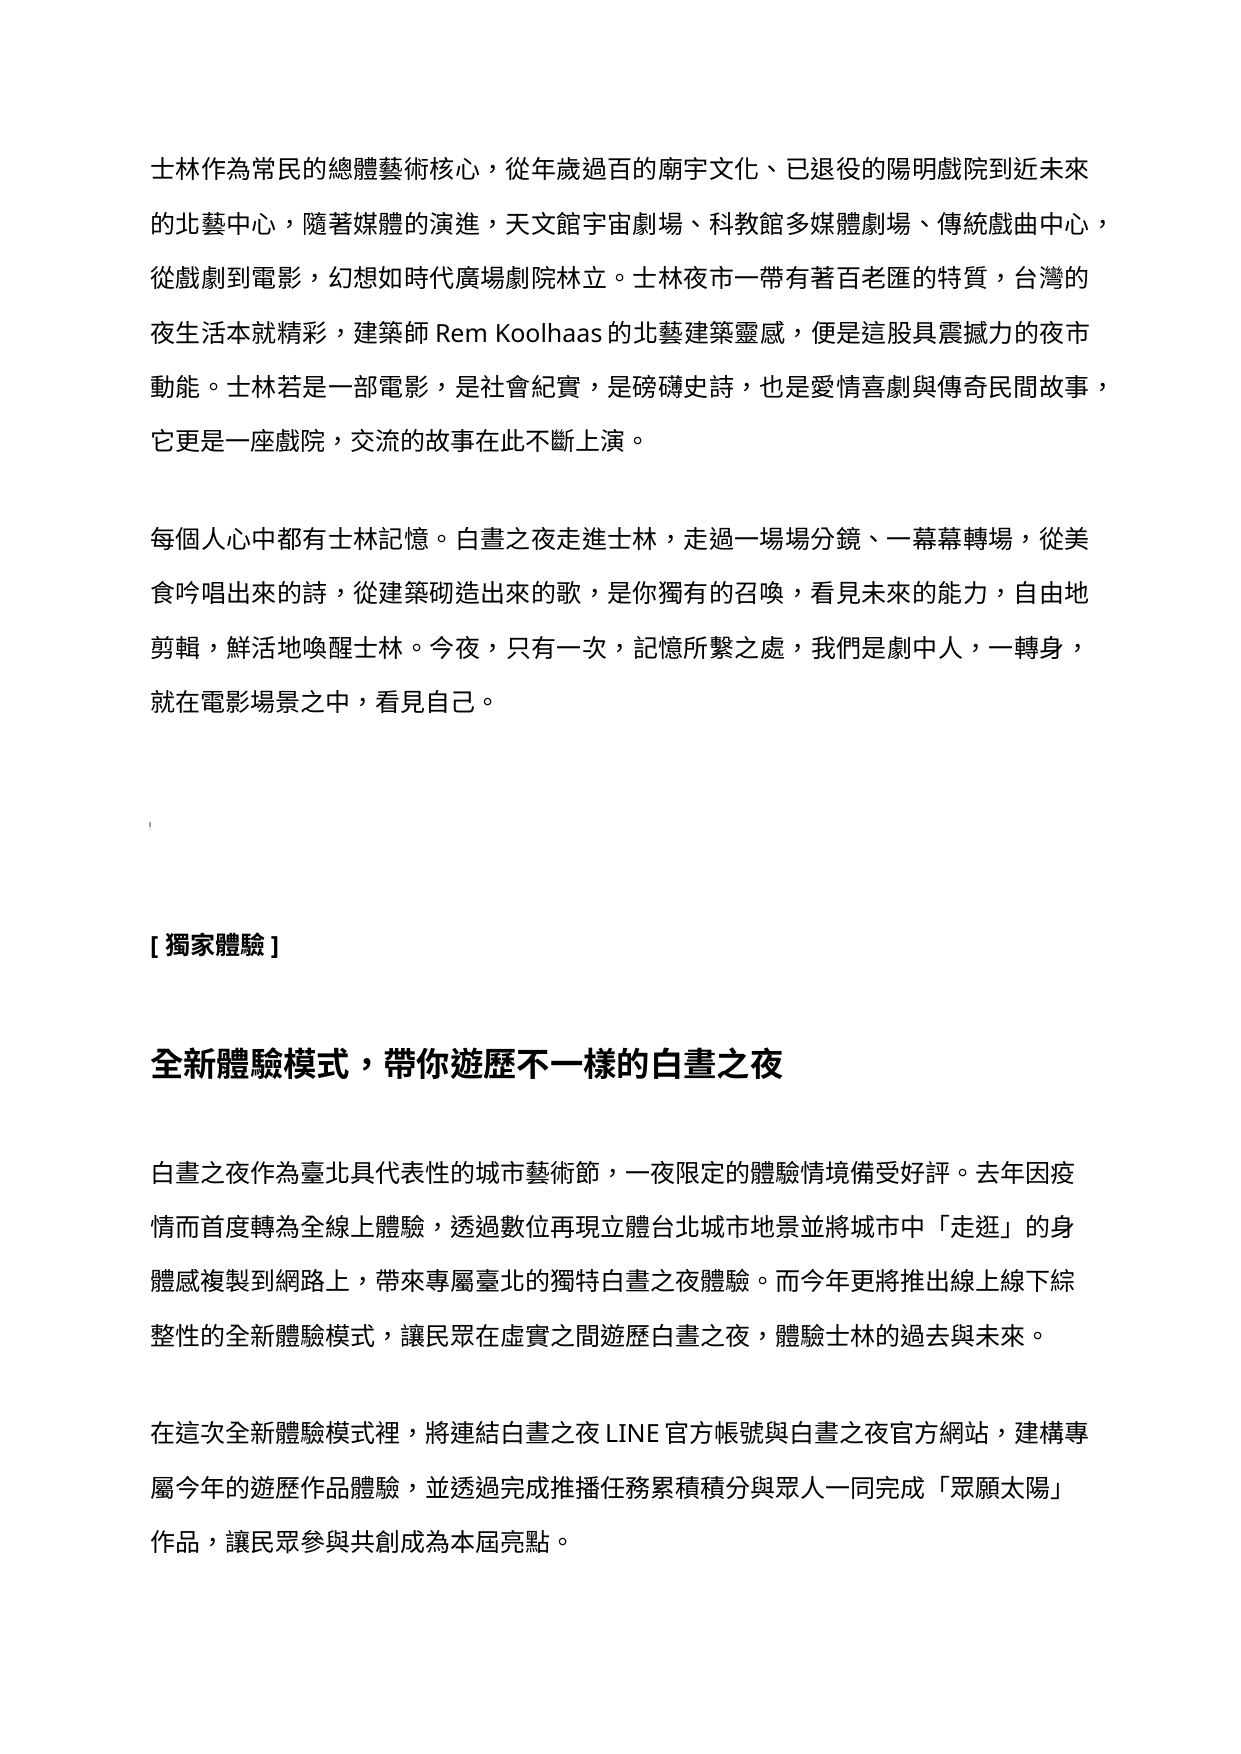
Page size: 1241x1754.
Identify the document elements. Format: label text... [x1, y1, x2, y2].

text 每個人心中都有士林記憶。白晝之夜走進士林，走過一場場分鏡、一幕幕轉場，從美食吟唱出來的詩，從建築砌造出來的歌，是你獨有的召喚，看見未來的能力，自由地剪輯，鮮活地喚醒士林。今夜，只有一次，記憶所繫之處，我們是劇中人，一轉身，就在電影場景之中，看見自己。 [150, 519, 1091, 719]
text 在這次全新體驗模式裡，將連結白晝之夜LINE官方帳號與白晝之夜官方網站，建構專屬今年的遊歷作品體驗，並透過完成推播任務累積積分與眾人一同完成「眾願太陽」作品，讓民眾參與共創成為本屆亮點。 [150, 1414, 1091, 1559]
text 士林作為常民的總體藝術核心，從年歲過百的廟宇文化、已退役的陽明戲院到近未來的北藝中心，隨著媒體的演進，天文館宇宙劇場、科教館多媒體劇場、傳統戲曲中心，從戲劇到電影，幻想如時代廣場劇院林立。士林夜市一帶有著百老匯的特質，台灣的夜生活本就精彩，建築師Rem Koolhaas的北藝建築靈感，便是這股具震撼力的夜市動能。士林若是一部電影，是社會紀實，是磅礴史詩，也是愛情喜劇與傳奇民間故事，它更是一座戲院，交流的故事在此不斷上演。 [150, 150, 1091, 458]
text [ 獨家體驗 ] [150, 926, 1091, 962]
text 全新體驗模式，帶你遊歷不一樣的白晝之夜 [150, 1038, 1091, 1086]
text 白晝之夜作為臺北具代表性的城市藝術節，一夜限定的體驗情境備受好評。去年因疫情而首度轉為全線上體驗，透過數位再現立體台北城市地景並將城市中「走逛」的身體感複製到網路上，帶來專屬臺北的獨特白晝之夜體驗。而今年更將推出線上線下綜整性的全新體驗模式，讓民眾在虛實之間遊歷白晝之夜，體驗士林的過去與未來。 [150, 1153, 1091, 1352]
